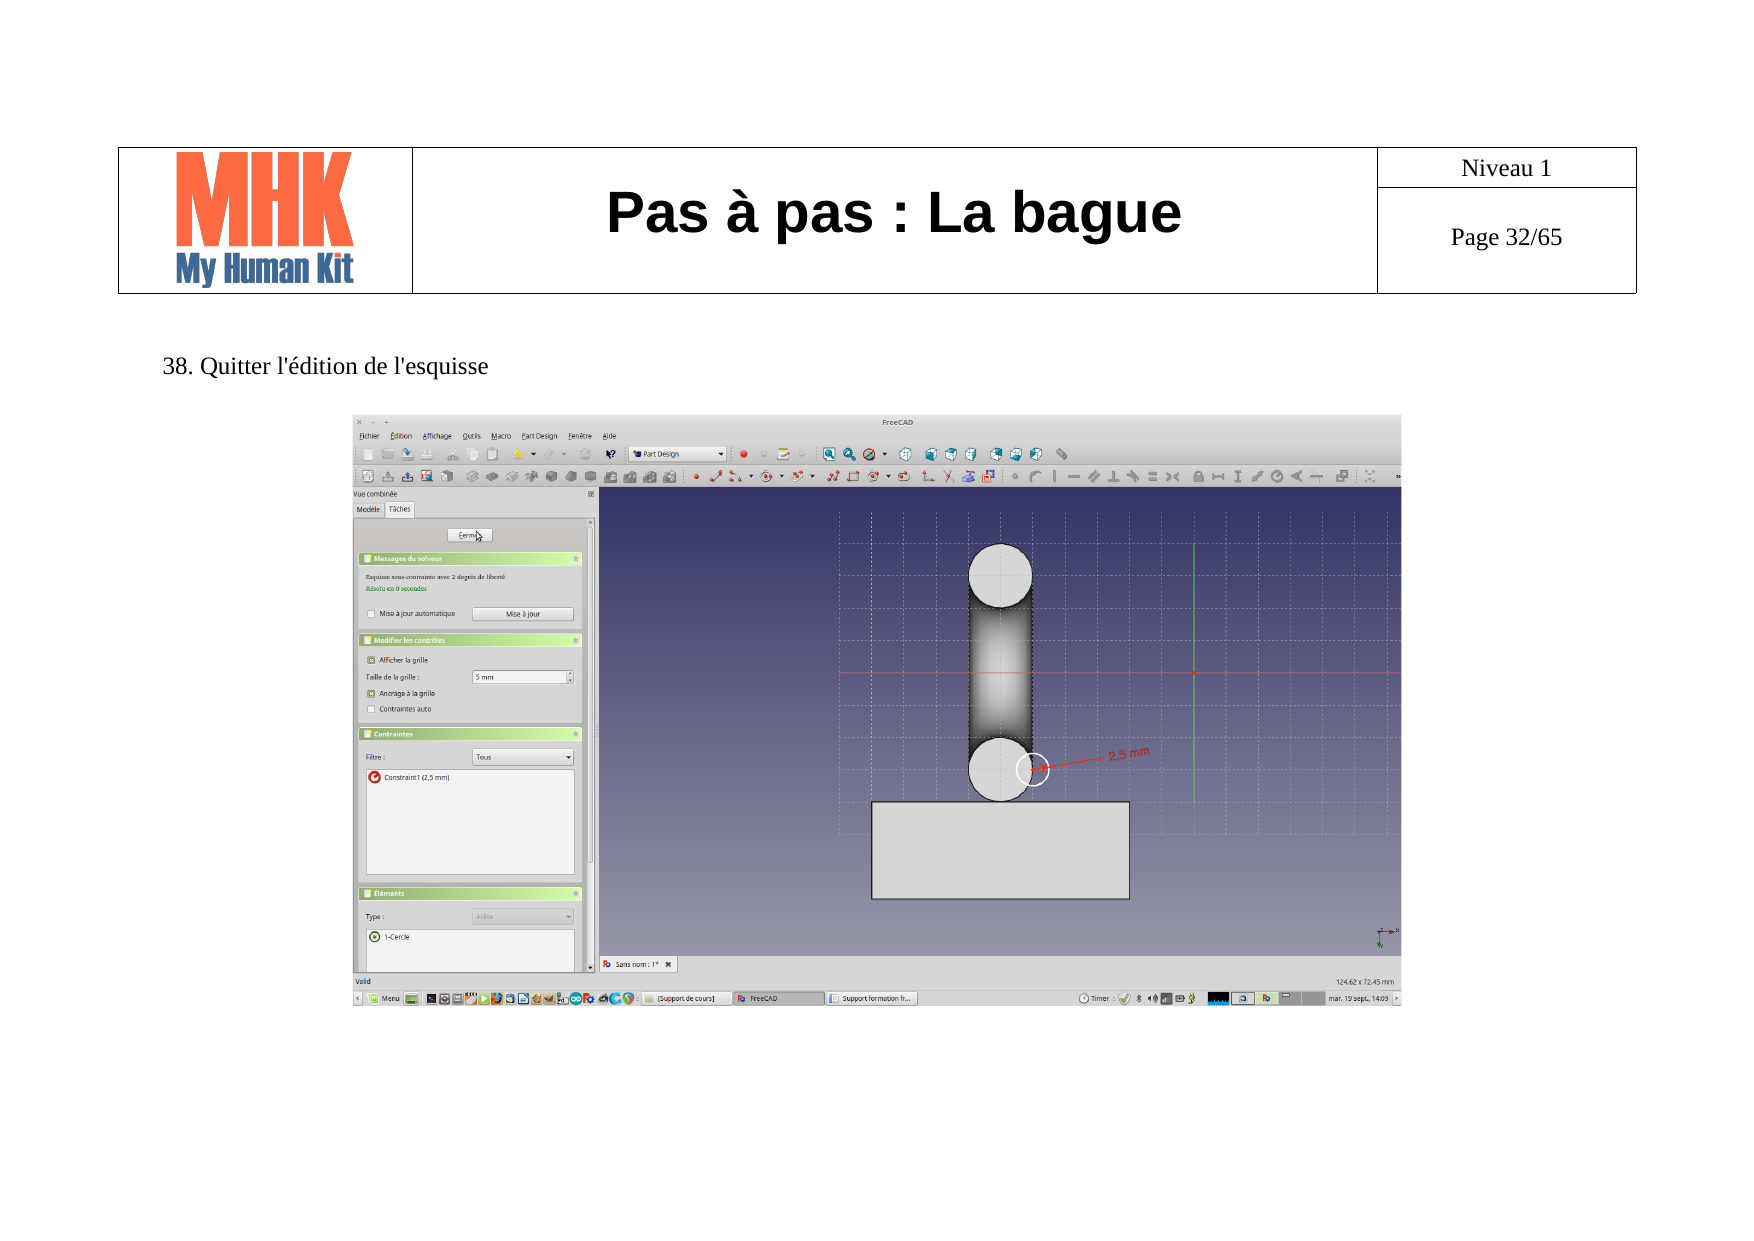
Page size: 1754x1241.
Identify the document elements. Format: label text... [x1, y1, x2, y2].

picture [176, 152, 354, 288]
list Quitter l'édition de l'esquisse [162, 351, 1636, 380]
table_header [118, 409, 1636, 1011]
picture [352, 414, 1402, 1006]
